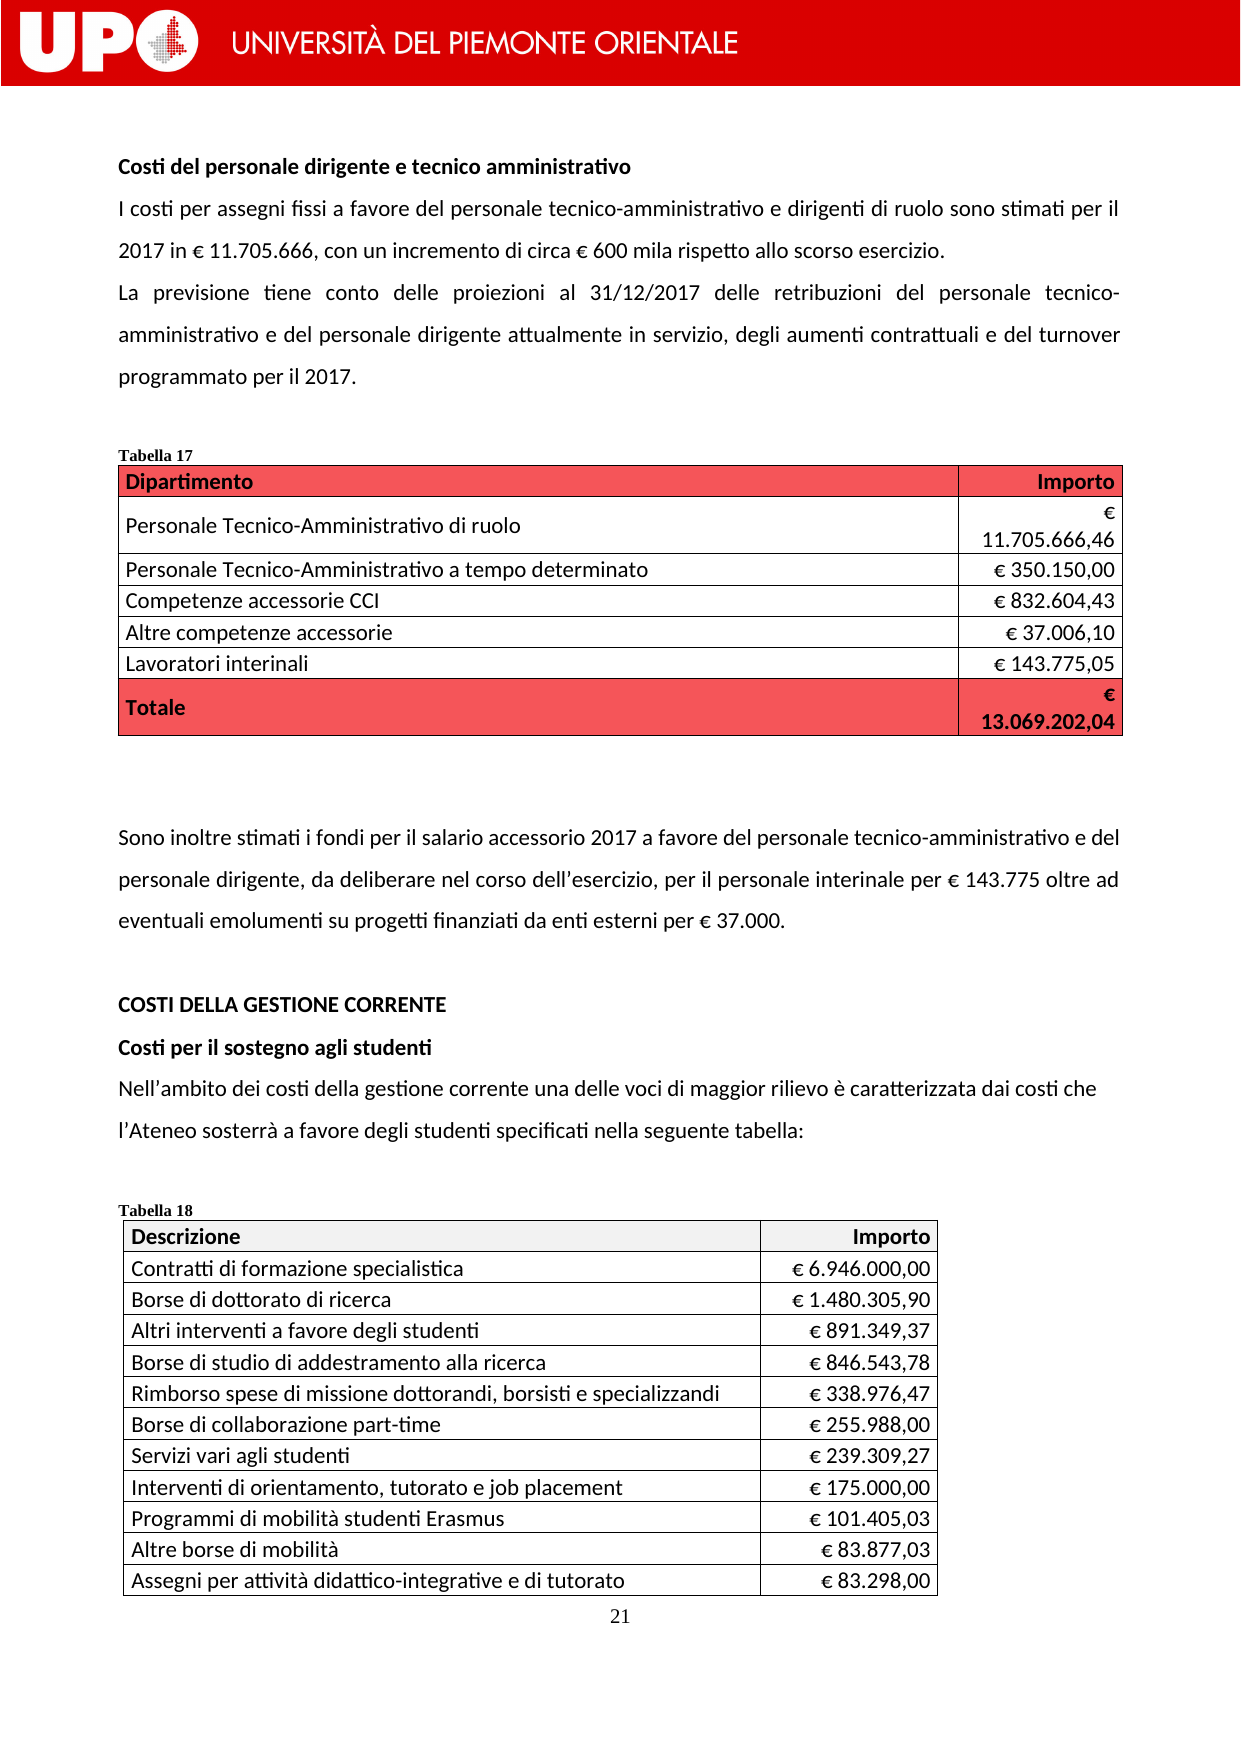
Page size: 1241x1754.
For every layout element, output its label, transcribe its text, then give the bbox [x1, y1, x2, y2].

text Tabella 18 [118, 1201, 1122, 1220]
text I costi per assegni fissi a favore del personale tecnico-amministrativo e dirigenti di ruolo sono stimati per il 2017 in € 11.705.666, con un incremento di circa € 600 mila rispetto allo scorso esercizio. [118, 194, 1122, 264]
text COSTI DELLA GESTIONE CORRENTE [118, 991, 1122, 1019]
table_cell € 175.000,00 [761, 1471, 937, 1501]
table_cell € 846.543,78 [761, 1346, 937, 1376]
table_cell Interventi di orientamento, tutorato e job placement [124, 1471, 760, 1501]
text Sono inoltre stimati i fondi per il salario accessorio 2017 a favore del personale tecnico-amministrativo e del personale dirigente, da deliberare nel corso dell’esercizio, per il personale interinale per € 143.775 oltre ad eventuali emolumenti su progetti finanziati da enti esterni per € 37.000. [118, 823, 1122, 935]
table_cell Personale Tecnico-Amministrativo di ruolo [119, 497, 958, 553]
table_cell Servizi vari agli studenti [124, 1440, 760, 1470]
table_cell Totale [119, 679, 958, 735]
table_cell Personale Tecnico-Amministrativo a tempo determinato [119, 554, 958, 584]
text La previsione tiene conto delle proiezioni al 31/12/2017 delle retribuzioni del personale tecnico-amministrativo e del personale dirigente attualmente in servizio, degli aumenti contrattuali e del turnover programmato per il 2017. [118, 278, 1122, 390]
table_cell Lavoratori interinali [119, 648, 958, 678]
table_cell € 832.604,43 [959, 586, 1122, 616]
table_header Importo [761, 1221, 937, 1251]
text Nell’ambito dei costi della gestione corrente una delle voci di maggior rilievo è caratterizzata dai costi che l’Ateneo sosterrà a favore degli studenti specificati nella seguente tabella: [118, 1074, 1122, 1144]
table_cell Contratti di formazione specialistica [124, 1252, 760, 1282]
table_cell € 891.349,37 [761, 1315, 937, 1345]
text Costi per il sostegno agli studenti [118, 1033, 1122, 1061]
table_cell € 11.705.666,46 [959, 497, 1122, 553]
table_cell € 13.069.202,04 [959, 679, 1122, 735]
table_cell € 6.946.000,00 [761, 1252, 937, 1282]
text Costi del personale dirigente e tecnico amministrativo [118, 152, 1122, 180]
table_cell € 37.006,10 [959, 617, 1122, 647]
text Tabella 17 [118, 446, 1122, 465]
table_cell Rimborso spese di missione dottorandi, borsisti e specializzandi [124, 1377, 760, 1407]
table_cell € 239.309,27 [761, 1440, 937, 1470]
table_cell Altre competenze accessorie [119, 617, 958, 647]
table_header Importo [959, 466, 1122, 496]
table_cell Altri interventi a favore degli studenti [124, 1315, 760, 1345]
table_cell Borse di studio di addestramento alla ricerca [124, 1346, 760, 1376]
table_cell Assegni per attività didattico-integrative e di tutorato [124, 1565, 760, 1595]
table_cell € 255.988,00 [761, 1408, 937, 1438]
table_cell € 143.775,05 [959, 648, 1122, 678]
table_cell € 338.976,47 [761, 1377, 937, 1407]
table_cell € 83.298,00 [761, 1565, 937, 1595]
table_cell Borse di dottorato di ricerca [124, 1283, 760, 1313]
table_cell € 83.877,03 [761, 1533, 937, 1563]
table_header Descrizione [124, 1221, 760, 1251]
table_cell € 1.480.305,90 [761, 1283, 937, 1313]
table_cell Programmi di mobilità studenti Erasmus [124, 1502, 760, 1532]
table_header Dipartimento [119, 466, 958, 496]
table_cell € 101.405,03 [761, 1502, 937, 1532]
table_cell € 350.150,00 [959, 554, 1122, 584]
table_cell Competenze accessorie CCI [119, 586, 958, 616]
table_cell Altre borse di mobilità [124, 1533, 760, 1563]
table_cell Borse di collaborazione part-time [124, 1408, 760, 1438]
